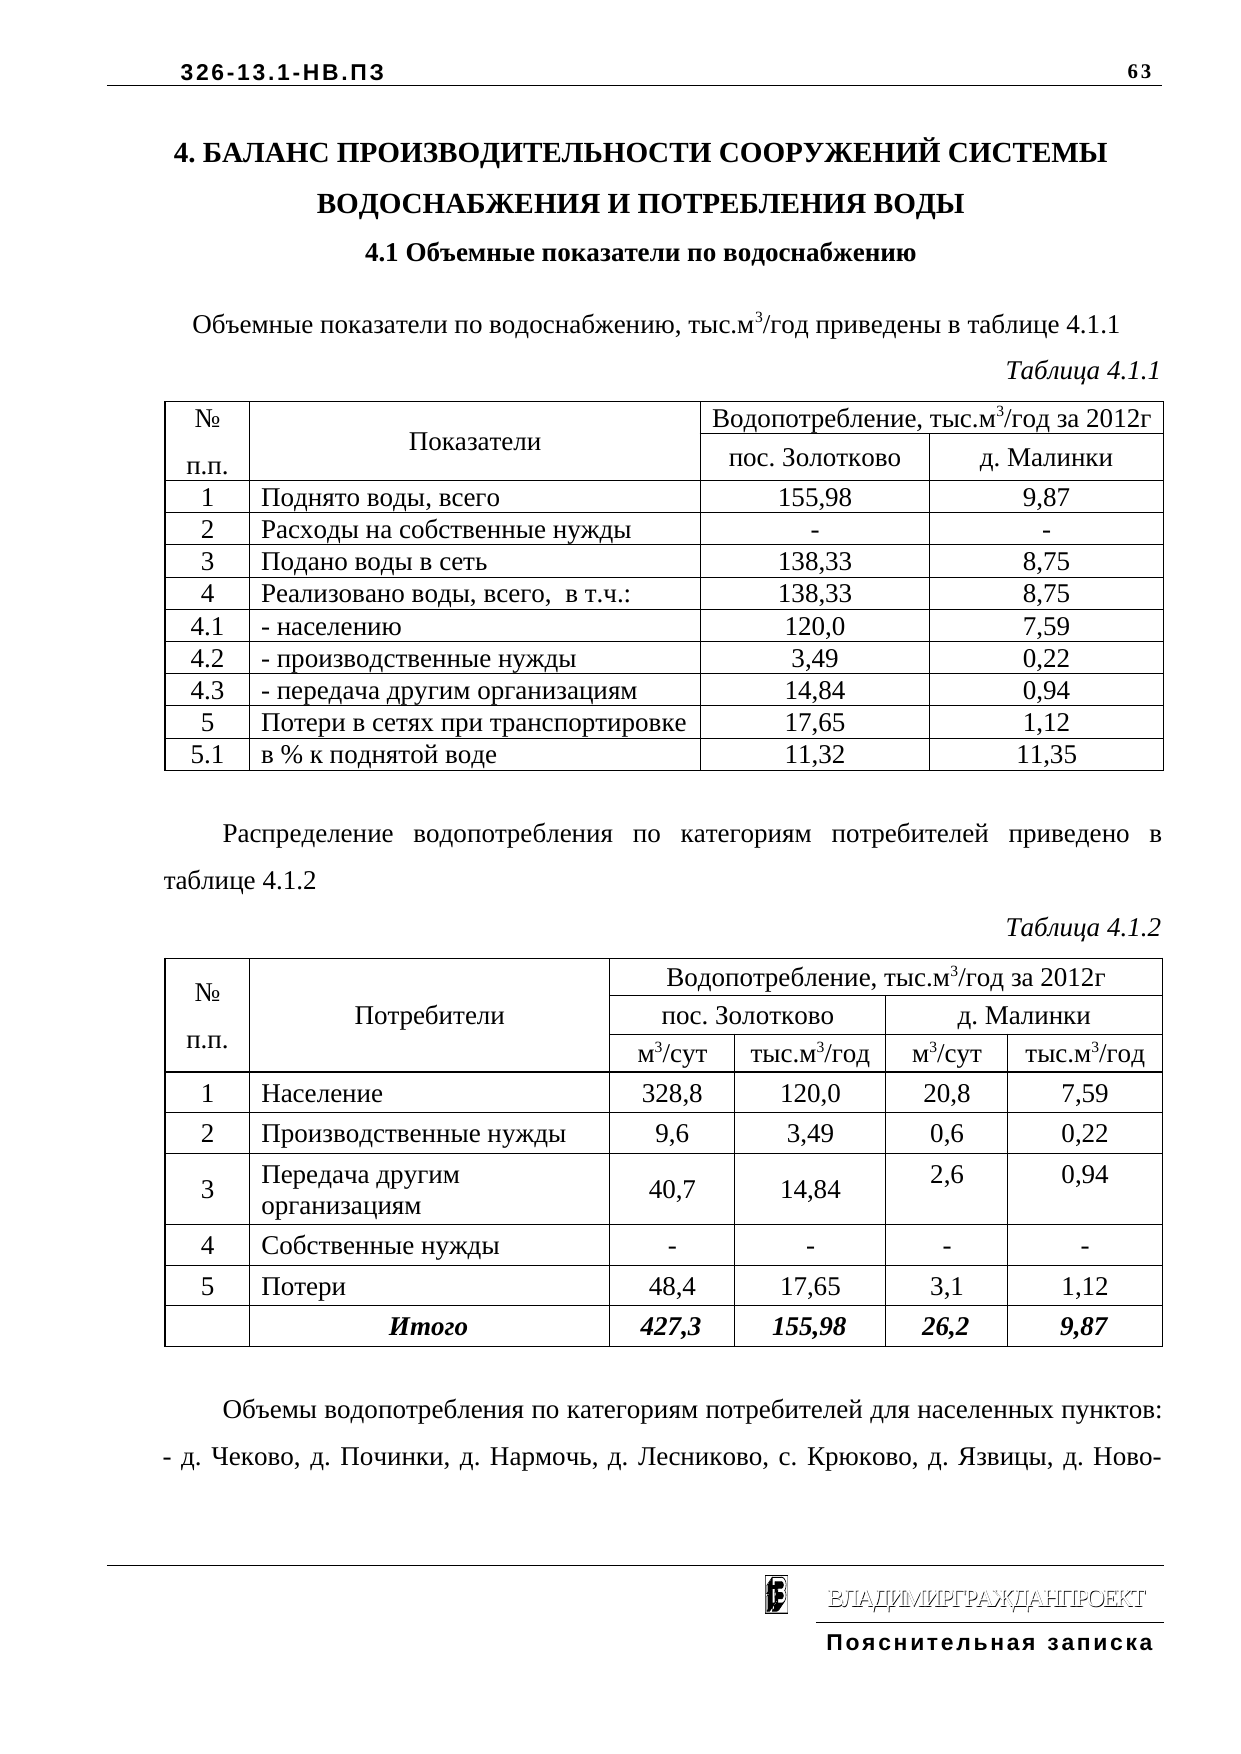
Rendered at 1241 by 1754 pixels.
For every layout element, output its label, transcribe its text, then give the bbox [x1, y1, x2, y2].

table_cell - населению [250, 610, 700, 641]
table_cell 138,33 [701, 578, 929, 609]
table_cell 3 [166, 1154, 249, 1224]
table_cell Производственные нужды [250, 1113, 609, 1152]
table_cell Потери в сетях при транспортировке [250, 706, 700, 737]
table_cell 3 [166, 545, 249, 577]
table_cell 9,87 [930, 481, 1163, 512]
table_cell 4.1 [166, 610, 249, 641]
text Объемы водопотребления по категориям потребителей для населенных пунктов: - д. Чеково, д. Починки, д. Нармочь, д. Лесниково, с. Крюково, д. Язвицы, д. Ново- [162, 1393, 1163, 1471]
table_cell 5.1 [166, 739, 249, 770]
table_cell 155,98 [701, 481, 929, 512]
table_cell - передача другим организациям [250, 674, 700, 705]
table_cell 14,84 [735, 1154, 885, 1224]
table_cell м3/сут [886, 1035, 1007, 1071]
table_cell 7,59 [930, 610, 1163, 641]
table_cell Расходы на собственные нужды [250, 513, 700, 544]
table_cell д. Малинки [930, 434, 1163, 480]
table_cell тыс.м3/год [1008, 1035, 1162, 1071]
table_cell 4.3 [166, 674, 249, 705]
table_cell 8,75 [930, 578, 1163, 609]
table_cell Итого [250, 1306, 609, 1346]
table_header Водопотребление, тыс.м3/год за 2012г [610, 959, 1162, 995]
table_cell 0,94 [1008, 1154, 1162, 1224]
table_cell - [610, 1225, 734, 1265]
table_cell - [1008, 1225, 1162, 1265]
text Таблица 4.1.2 [118, 911, 1163, 942]
table_cell в % к поднятой воде [250, 739, 700, 770]
table_cell тыс.м3/год [735, 1035, 885, 1071]
text 4.1 Объемные показатели по водоснабжению [118, 236, 1163, 267]
table_cell 2,6 [886, 1154, 1007, 1224]
table_cell Реализовано воды, всего, в т.ч.: [250, 578, 700, 609]
table_cell 1 [166, 481, 249, 512]
table_cell 4.2 [166, 642, 249, 673]
table_cell 5 [166, 1266, 249, 1305]
table_cell Подано воды в сеть [250, 545, 700, 577]
text Таблица 4.1.1 [118, 354, 1163, 386]
table_cell - [701, 513, 929, 544]
table_cell 1,12 [930, 706, 1163, 737]
table_cell 328,8 [610, 1073, 734, 1112]
table_cell д. Малинки [886, 996, 1162, 1033]
table_cell 120,0 [735, 1073, 885, 1112]
table_cell 2 [166, 1113, 249, 1152]
table_cell [166, 1306, 249, 1346]
table_cell 1 [166, 1073, 249, 1112]
table_cell 3,49 [735, 1113, 885, 1152]
table_cell 9,6 [610, 1113, 734, 1152]
table_cell 20,8 [886, 1073, 1007, 1112]
table_cell 0,22 [930, 642, 1163, 673]
table_cell 138,33 [701, 545, 929, 577]
table_cell - [930, 513, 1163, 544]
table_cell 0,6 [886, 1113, 1007, 1152]
text 4. БАЛАНС ПРОИЗВОДИТЕЛЬНОСТИ СООРУЖЕНИЙ СИСТЕМЫ ВОДОСНАБЖЕНИЯ И ПОТРЕБЛЕНИЯ ВОДЫ [118, 136, 1163, 219]
table_cell пос. Золотково [701, 434, 929, 480]
table_cell 11,35 [930, 739, 1163, 770]
table_cell Потери [250, 1266, 609, 1305]
table_cell Передача другим организациям [250, 1154, 609, 1224]
text Объемные показатели по водоснабжению, тыс.м3/год приведены в таблице 4.1.1 [118, 308, 1163, 339]
table_cell 1,12 [1008, 1266, 1162, 1305]
table_cell Поднято воды, всего [250, 481, 700, 512]
table_cell 8,75 [930, 545, 1163, 577]
table_cell 14,84 [701, 674, 929, 705]
table_cell 4 [166, 578, 249, 609]
table_cell 427,3 [610, 1306, 734, 1346]
table_cell 3,49 [701, 642, 929, 673]
table_cell 26,2 [886, 1306, 1007, 1346]
table_cell м3/сут [610, 1035, 734, 1071]
table_header № п.п. [166, 402, 249, 480]
table_cell 0,94 [930, 674, 1163, 705]
table_cell 40,7 [610, 1154, 734, 1224]
table_header Водопотребление, тыс.м3/год за 2012г [701, 402, 1163, 433]
table_header Показатели [250, 402, 700, 480]
table_cell 2 [166, 513, 249, 544]
table_cell - [735, 1225, 885, 1265]
text Распределение водопотребления по категориям потребителей приведено в таблице 4.1.2 [163, 817, 1163, 895]
table_cell 155,98 [735, 1306, 885, 1346]
table_cell 7,59 [1008, 1073, 1162, 1112]
table_cell 11,32 [701, 739, 929, 770]
table_cell 120,0 [701, 610, 929, 641]
table_cell 4 [166, 1225, 249, 1265]
table_cell 48,4 [610, 1266, 734, 1305]
table_cell 0,22 [1008, 1113, 1162, 1152]
table_cell Собственные нужды [250, 1225, 609, 1265]
table_cell - [886, 1225, 1007, 1265]
table_cell 17,65 [701, 706, 929, 737]
table_header № п.п. [166, 959, 249, 1071]
table_cell 17,65 [735, 1266, 885, 1305]
table_cell пос. Золотково [610, 996, 885, 1033]
table_cell 3,1 [886, 1266, 1007, 1305]
table_cell Население [250, 1073, 609, 1112]
table_cell 5 [166, 706, 249, 737]
table_header Потребители [250, 959, 609, 1071]
table_cell 9,87 [1008, 1306, 1162, 1346]
table_cell - производственные нужды [250, 642, 700, 673]
